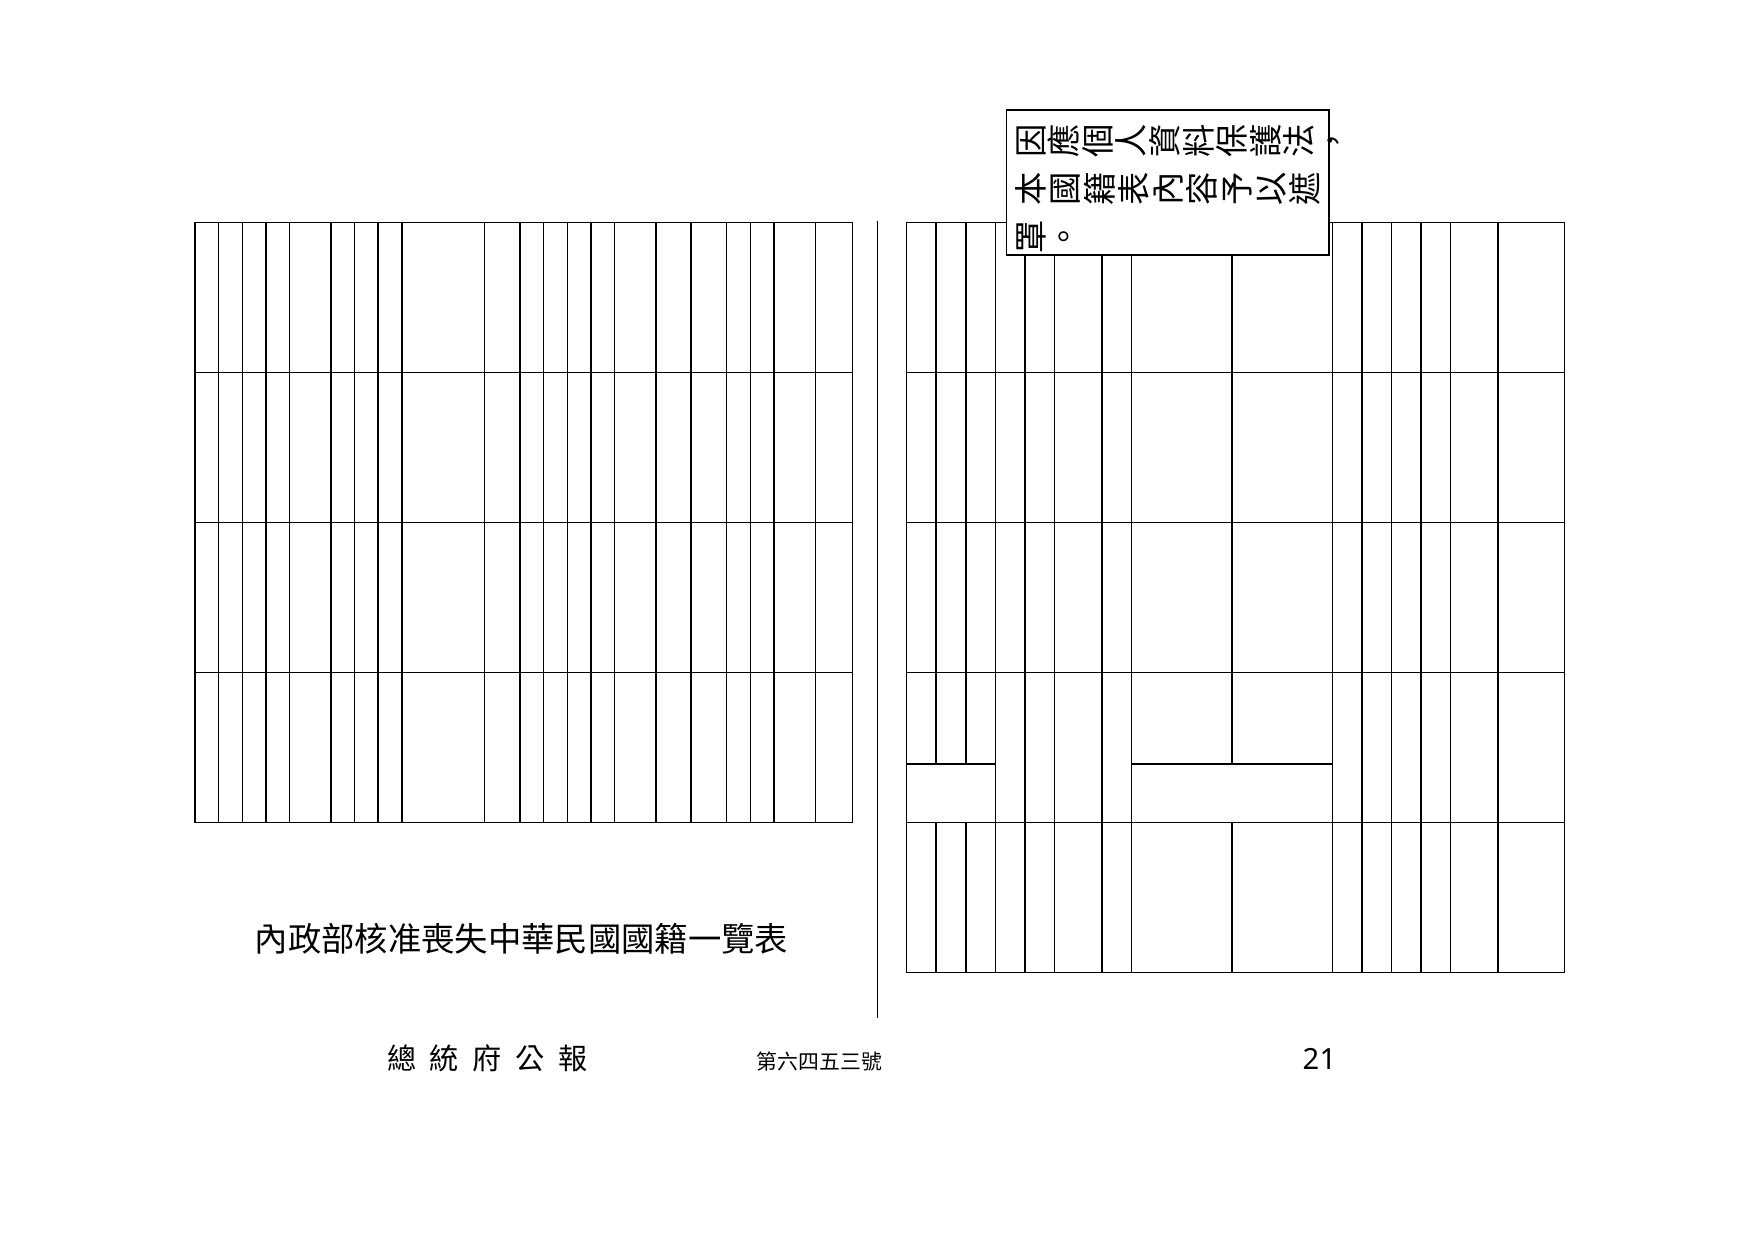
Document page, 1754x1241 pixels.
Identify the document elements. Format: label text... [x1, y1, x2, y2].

table_cell [692, 223, 726, 372]
table_cell [615, 373, 655, 522]
table_cell [592, 673, 614, 822]
table_cell [727, 223, 750, 372]
table_cell [1026, 373, 1054, 522]
table_cell [290, 673, 330, 822]
table_header [996, 223, 1024, 372]
table_cell [592, 523, 614, 672]
table_cell [657, 223, 690, 372]
table_cell [196, 523, 218, 672]
table_cell [1103, 523, 1131, 672]
table_cell [907, 673, 935, 763]
table_cell [657, 373, 690, 522]
table_cell [403, 373, 484, 522]
table_cell [1055, 673, 1101, 822]
table_cell [219, 223, 242, 372]
table_header [1392, 223, 1420, 372]
table_cell [379, 673, 401, 822]
table_cell [751, 373, 773, 522]
table_cell [1103, 823, 1131, 972]
table_cell [196, 223, 218, 372]
table_cell [816, 673, 852, 822]
table_cell [1026, 673, 1054, 822]
table_cell [1451, 673, 1497, 822]
table_cell [937, 823, 965, 972]
table_cell [996, 823, 1024, 972]
table_header [1055, 256, 1101, 372]
table_cell [1499, 373, 1564, 522]
table_cell [243, 373, 265, 522]
table_cell [267, 373, 289, 522]
table_cell [816, 523, 852, 672]
table_cell [615, 223, 655, 372]
table_cell [775, 523, 815, 672]
table_cell [996, 373, 1024, 522]
table_cell [243, 223, 265, 372]
table_cell [290, 523, 330, 672]
table_cell [521, 673, 543, 822]
table_cell [379, 373, 401, 522]
table_cell [267, 673, 289, 822]
table_cell [692, 673, 726, 822]
table_cell [1451, 823, 1497, 972]
table_cell [1392, 673, 1420, 822]
table_cell [1333, 823, 1361, 972]
table_header [1363, 223, 1391, 372]
table_cell [751, 673, 773, 822]
table_cell [379, 523, 401, 672]
text 內政部核准喪失中華民國國籍一覽表 [195, 867, 847, 973]
table_cell [1451, 523, 1497, 672]
table_cell [332, 523, 354, 672]
table_cell [1026, 523, 1054, 672]
table_cell [1392, 373, 1420, 522]
table_header [1026, 256, 1054, 372]
table_cell [267, 523, 289, 672]
table_cell [568, 673, 590, 822]
table_cell [1233, 673, 1332, 763]
table_cell [692, 523, 726, 672]
table_cell [219, 523, 242, 672]
table_cell [485, 523, 519, 672]
table_cell [1422, 673, 1450, 822]
table_cell [267, 223, 289, 372]
table_header [1499, 223, 1564, 372]
table_cell [937, 673, 965, 763]
table_cell [1055, 523, 1101, 672]
table_cell [355, 223, 377, 372]
table_cell [219, 673, 242, 822]
table_cell [521, 373, 543, 522]
table_cell [568, 223, 590, 372]
table_cell [1363, 823, 1391, 972]
table_cell [243, 523, 265, 672]
table_header [907, 223, 935, 372]
table_cell [1132, 523, 1231, 672]
table_cell [967, 673, 995, 763]
table_cell [996, 673, 1024, 822]
table_cell [1363, 373, 1391, 522]
table_cell [1363, 673, 1391, 822]
table_cell [775, 673, 815, 822]
table_cell [967, 373, 995, 522]
table_cell [996, 523, 1024, 672]
table_cell [1333, 673, 1361, 822]
table_cell [907, 765, 995, 822]
table_cell [1132, 823, 1231, 972]
table_cell [937, 523, 965, 672]
table_cell [1392, 823, 1420, 972]
table_cell [485, 673, 519, 822]
table_cell [1451, 373, 1497, 522]
table_cell [1026, 823, 1054, 972]
table_cell [379, 223, 401, 372]
table_cell [243, 673, 265, 822]
table_cell [727, 373, 750, 522]
table_cell [544, 523, 567, 672]
table_cell [332, 223, 354, 372]
table_header [1333, 223, 1361, 372]
table_cell [592, 223, 614, 372]
table_header [1422, 223, 1450, 372]
table_header [1132, 256, 1231, 372]
table_cell [219, 373, 242, 522]
table_cell [485, 373, 519, 522]
table_cell [692, 373, 726, 522]
table_cell [1422, 523, 1450, 672]
table_cell [615, 673, 655, 822]
table_cell [196, 373, 218, 522]
table_cell [403, 673, 484, 822]
table_header [1451, 223, 1497, 372]
table_header [937, 223, 965, 372]
table_cell [1499, 673, 1564, 822]
table_cell [816, 373, 852, 522]
table_cell [1132, 673, 1231, 763]
table_cell [290, 223, 330, 372]
table_cell [751, 523, 773, 672]
table_cell [727, 523, 750, 672]
table_cell [196, 673, 218, 822]
table_cell [403, 523, 484, 672]
table_cell [1333, 523, 1361, 672]
table_header [1103, 256, 1131, 372]
table_cell [1103, 673, 1131, 822]
table_cell [1422, 823, 1450, 972]
table_cell [1132, 765, 1332, 822]
table_cell [568, 523, 590, 672]
table_header [1233, 223, 1332, 372]
table_cell [544, 673, 567, 822]
table_cell [1055, 823, 1101, 972]
table_cell [544, 223, 567, 372]
table_cell [544, 373, 567, 522]
table_cell [1422, 373, 1450, 522]
table_cell [355, 523, 377, 672]
table_cell [1055, 373, 1101, 522]
table_cell [907, 523, 935, 672]
table_cell [775, 373, 815, 522]
table_cell [403, 223, 484, 372]
table_cell [816, 223, 852, 372]
table_cell [332, 373, 354, 522]
table_cell [1132, 373, 1231, 522]
table_cell [967, 523, 995, 672]
table_cell [485, 223, 519, 372]
table_cell [1392, 523, 1420, 672]
table_cell [727, 673, 750, 822]
table_cell [1233, 523, 1332, 672]
table_cell [568, 373, 590, 522]
table_cell [1103, 373, 1131, 522]
table_cell [1499, 823, 1564, 972]
table_cell [355, 673, 377, 822]
table_cell [657, 523, 690, 672]
table_cell [1363, 523, 1391, 672]
table_cell [775, 223, 815, 372]
table_cell [615, 523, 655, 672]
table_cell [521, 523, 543, 672]
table_cell [1233, 823, 1332, 972]
table_cell [1333, 373, 1361, 522]
table_cell [332, 673, 354, 822]
table_cell [907, 373, 935, 522]
table_cell [937, 373, 965, 522]
table_cell [355, 373, 377, 522]
table_cell [290, 373, 330, 522]
table_cell [1499, 523, 1564, 672]
table_cell [907, 823, 935, 972]
table_cell [1233, 373, 1332, 522]
table_cell [592, 373, 614, 522]
table_header [967, 223, 995, 372]
table_cell [751, 223, 773, 372]
table_cell [657, 673, 690, 822]
table_cell [967, 823, 995, 972]
table_cell [521, 223, 543, 372]
